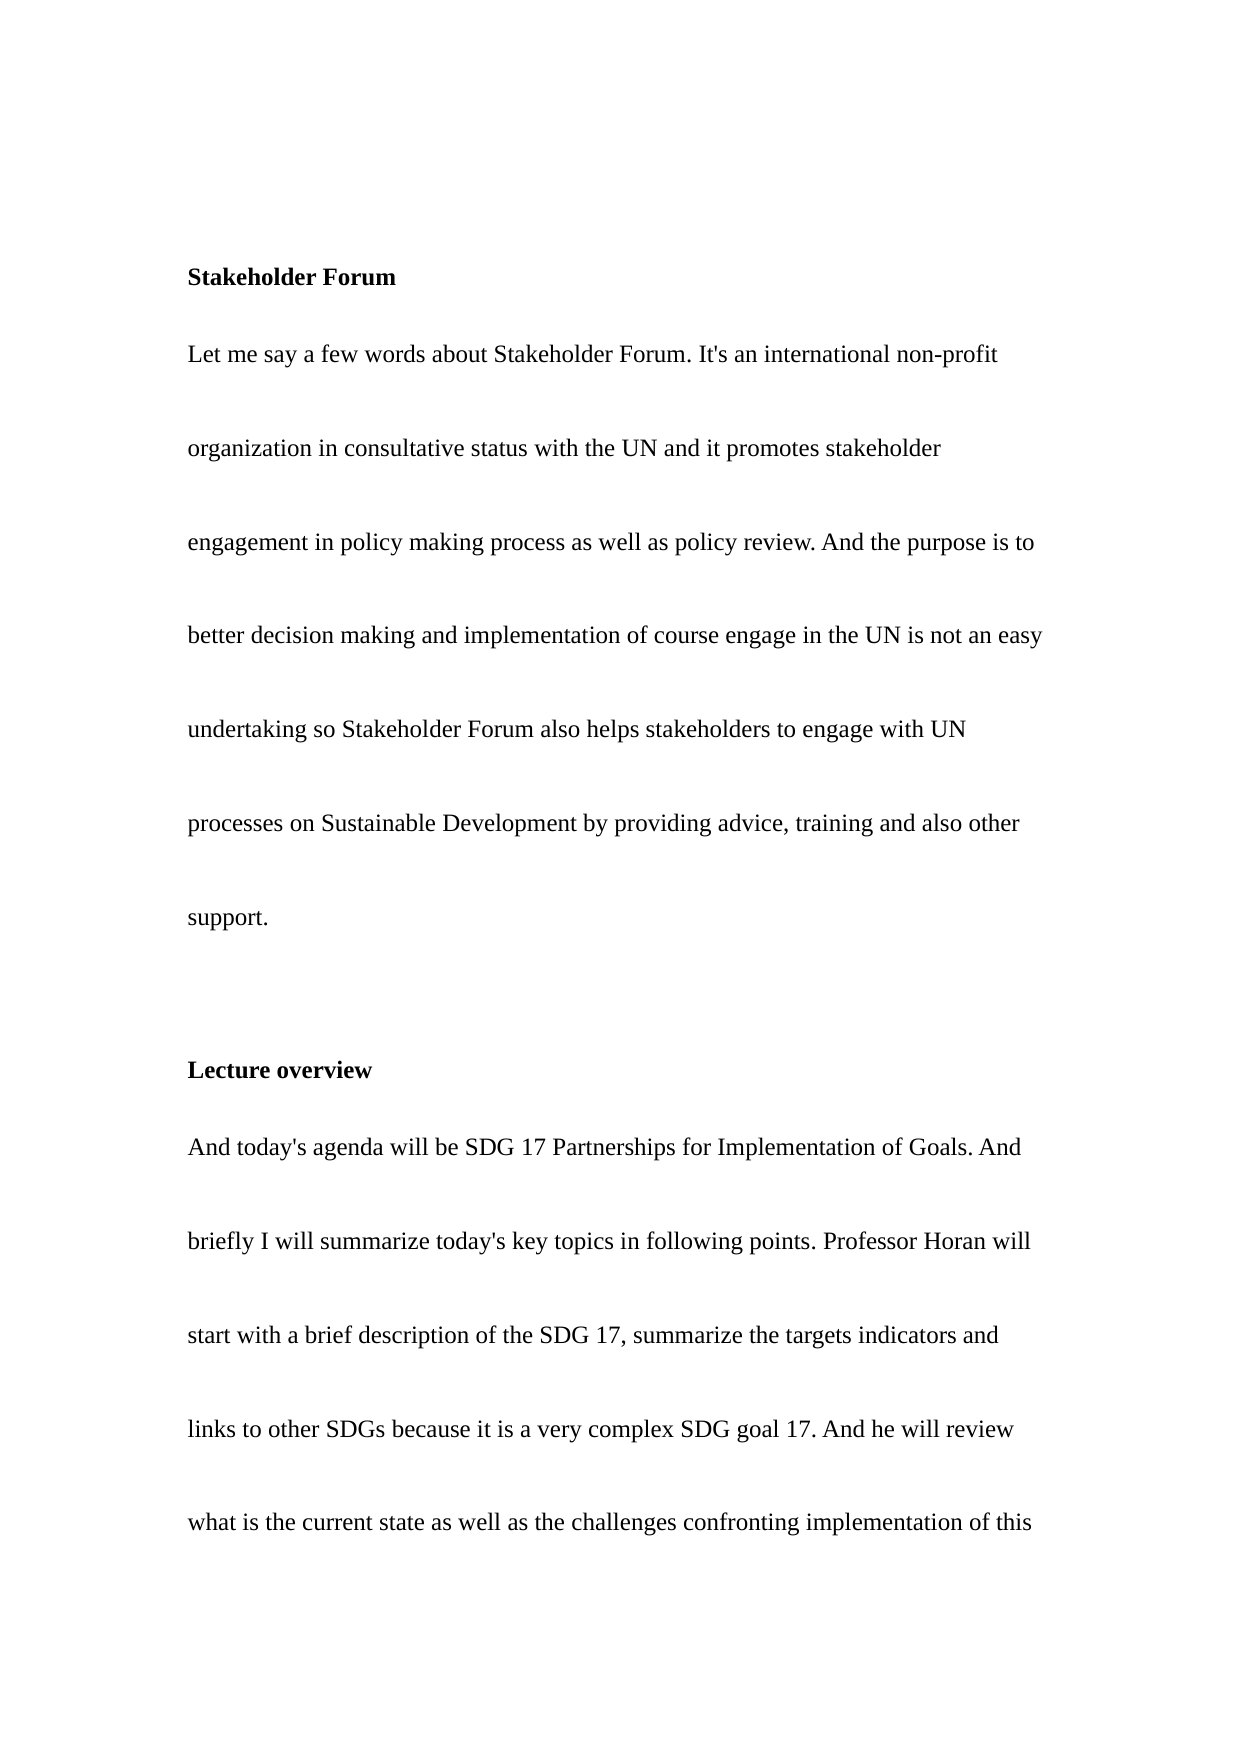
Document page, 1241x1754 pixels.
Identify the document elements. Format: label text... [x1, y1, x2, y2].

text Stakeholder Forum [187, 235, 1053, 298]
text Lecture overview [187, 1028, 1053, 1091]
text And today's agenda will be SDG 17 Partnerships for Implementation of Goals. And briefly I will summarize today's key topics in following points. Professor Horan will start with a brief description of the SDG 17, summarize the targets indicators and links to other SDGs because it is a very complex SDG goal 17. And he will review what is the current state as well as the challenges confronting implementation of this [187, 1105, 1053, 1543]
text Let me say a few words about Stakeholder Forum. It's an international non-profit organization in consultative status with the UN and it promotes stakeholder engagement in policy making process as well as policy review. And the purpose is to better decision making and implementation of course engage in the UN is not an easy undertaking so Stakeholder Forum also helps stakeholders to engage with UN processes on Sustainable Development by providing advice, training and also other support. [187, 312, 1053, 937]
